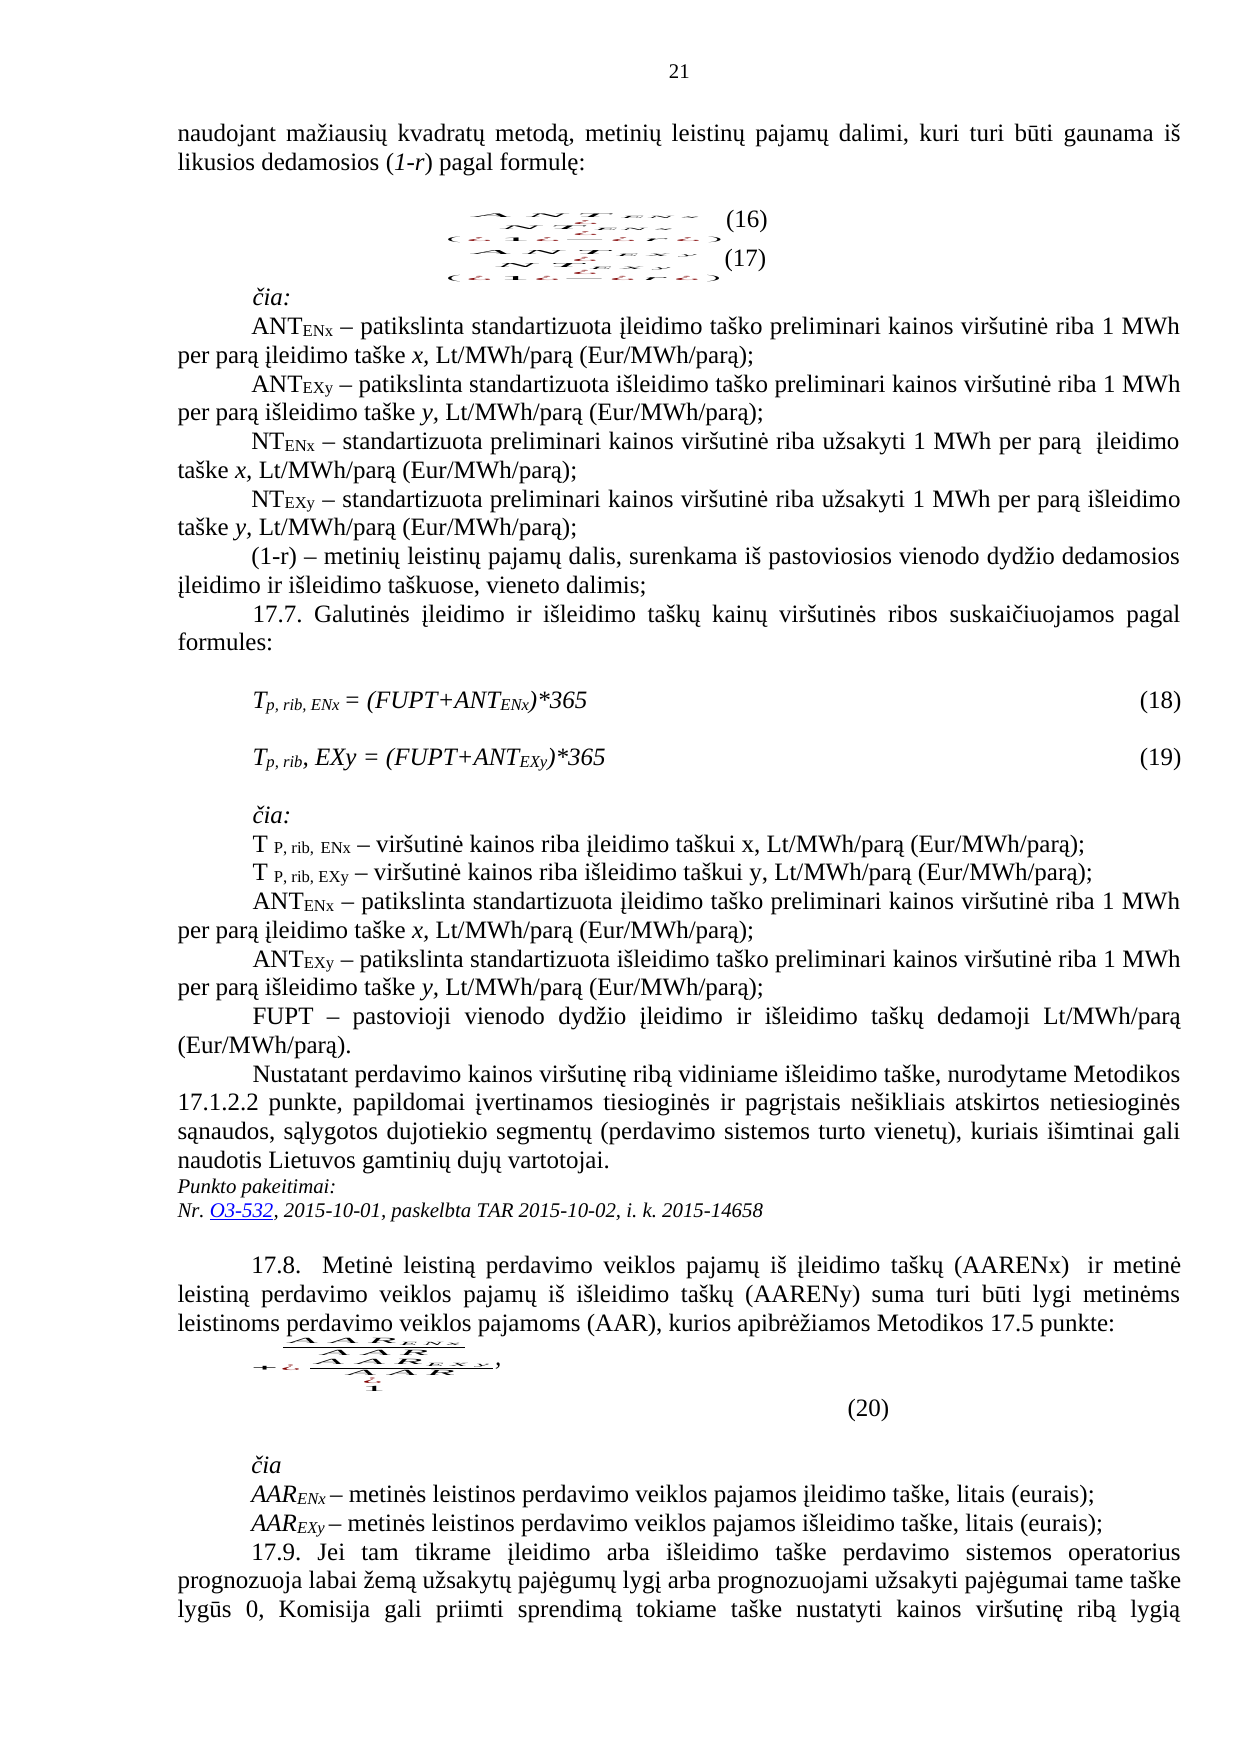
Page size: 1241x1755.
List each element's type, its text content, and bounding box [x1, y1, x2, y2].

text čia [251, 1451, 1181, 1479]
text AARENx – metinės leistinos perdavimo veiklos pajamos įleidimo taške, litais (eurais); [177, 1479, 1181, 1508]
text AAREXy – metinės leistinos perdavimo veiklos pajamos išleidimo taške, litais (eurais); [177, 1508, 1181, 1537]
text Tp, rib, ENx = (FUPT+ANTENx)*365 (18) [177, 685, 1181, 714]
text (16) [177, 204, 1181, 243]
text Punkto pakeitimai: [177, 1174, 1181, 1198]
text Tp, rib, EXy = (FUPT+ANTEXy)*365 (19) [177, 742, 1181, 771]
text čia: [177, 800, 1181, 829]
text Nustatant perdavimo kainos viršutinę ribą vidiniame išleidimo taške, nurodytame Metodikos 17.1.2.2 punkte, papildomai įvertinamos tiesioginės ir pagrįstais nešikliais atskirtos netiesioginės sąnaudos, sąlygotos dujotiekio segmentų (perdavimo sistemos turto vienetų), kuriais išimtinai gali naudotis Lietuvos gamtinių dujų vartotojai. [177, 1059, 1181, 1174]
text 17.7. Galutinės įleidimo ir išleidimo taškų kainų viršutinės ribos suskaičiuojamos pagal formules: [177, 599, 1181, 656]
text NTENx – standartizuota preliminari kainos viršutinė riba užsakyti 1 MWh per parą įleidimo taške x, Lt/MWh/parą (Eur/MWh/parą); [177, 426, 1181, 484]
text 17.9. Jei tam tikrame įleidimo arba išleidimo taške perdavimo sistemos operatorius prognozuoja labai žemą užsakytų pajėgumų lygį arba prognozuojami užsakyti pajėgumai tame taške lygūs 0, Komisija gali priimti sprendimą tokiame taške nustatyti kainos viršutinę ribą lygią [177, 1537, 1181, 1623]
text naudojant mažiausių kvadratų metodą, metinių leistinų pajamų dalimi, kuri turi būti gaunama iš likusios dedamosios (1-r) pagal formulę: [177, 118, 1181, 176]
text FUPT – pastovioji vienodo dydžio įleidimo ir išleidimo taškų dedamoji Lt/MWh/parą (Eur/MWh/parą). [177, 1001, 1181, 1059]
text T P, rib, EXy – viršutinė kainos riba išleidimo taškui y, Lt/MWh/parą (Eur/MWh/parą); [177, 857, 1181, 886]
text (17) [177, 243, 1181, 282]
text NTEXy – standartizuota preliminari kainos viršutinė riba užsakyti 1 MWh per parą išleidimo taške y, Lt/MWh/parą (Eur/MWh/parą); [177, 484, 1181, 541]
text , (20) [251, 1337, 1181, 1422]
text ANTENx – patikslinta standartizuota įleidimo taško preliminari kainos viršutinė riba 1 MWh per parą įleidimo taške x, Lt/MWh/parą (Eur/MWh/parą); [177, 311, 1181, 369]
text čia: [177, 282, 1181, 311]
text (1-r) – metinių leistinų pajamų dalis, surenkama iš pastoviosios vienodo dydžio dedamosios įleidimo ir išleidimo taškuose, vieneto dalimis; [177, 541, 1181, 599]
text ANTEXy – patikslinta standartizuota išleidimo taško preliminari kainos viršutinė riba 1 MWh per parą išleidimo taške y, Lt/MWh/parą (Eur/MWh/parą); [177, 944, 1181, 1001]
text 17.8. Metinė leistiną perdavimo veiklos pajamų iš įleidimo taškų (AARENx) ir metinė leistiną perdavimo veiklos pajamų iš išleidimo taškų (AARENy) suma turi būti lygi metinėms leistinoms perdavimo veiklos pajamoms (AAR), kurios apibrėžiamos Metodikos 17.5 punkte: [177, 1251, 1181, 1337]
text ANTEXy – patikslinta standartizuota išleidimo taško preliminari kainos viršutinė riba 1 MWh per parą išleidimo taške y, Lt/MWh/parą (Eur/MWh/parą); [177, 369, 1181, 426]
text ANTENx – patikslinta standartizuota įleidimo taško preliminari kainos viršutinė riba 1 MWh per parą įleidimo taške x, Lt/MWh/parą (Eur/MWh/parą); [177, 886, 1181, 944]
text T P, rib, ENx – viršutinė kainos riba įleidimo taškui x, Lt/MWh/parą (Eur/MWh/parą); [177, 829, 1181, 857]
text Nr. O3-532, 2015-10-01, paskelbta TAR 2015-10-02, i. k. 2015-14658 [177, 1198, 1181, 1222]
